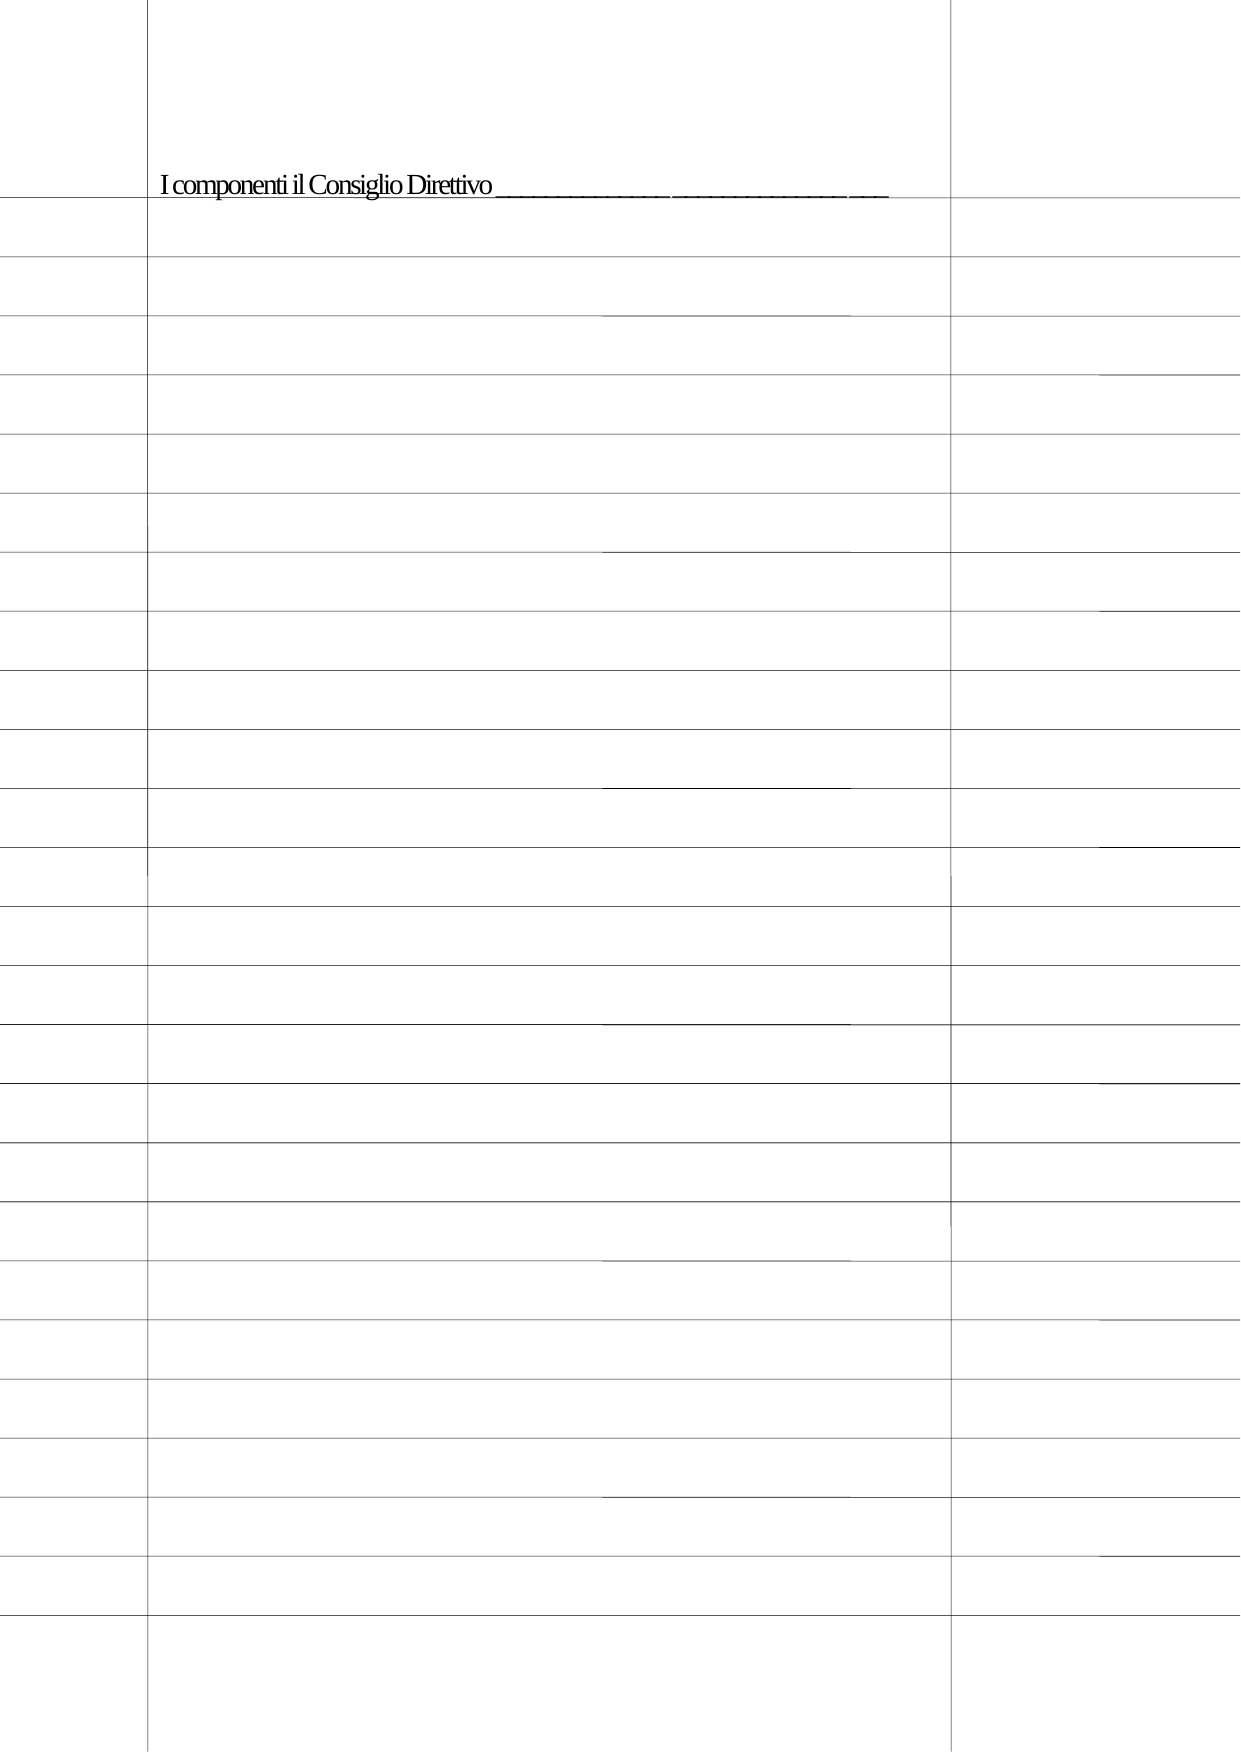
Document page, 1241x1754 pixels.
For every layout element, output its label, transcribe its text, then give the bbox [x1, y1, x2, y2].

text [159, 198, 939, 207]
text I componenti il Consiglio Direttivo ______________ ______________ ___ [159, 148, 939, 197]
